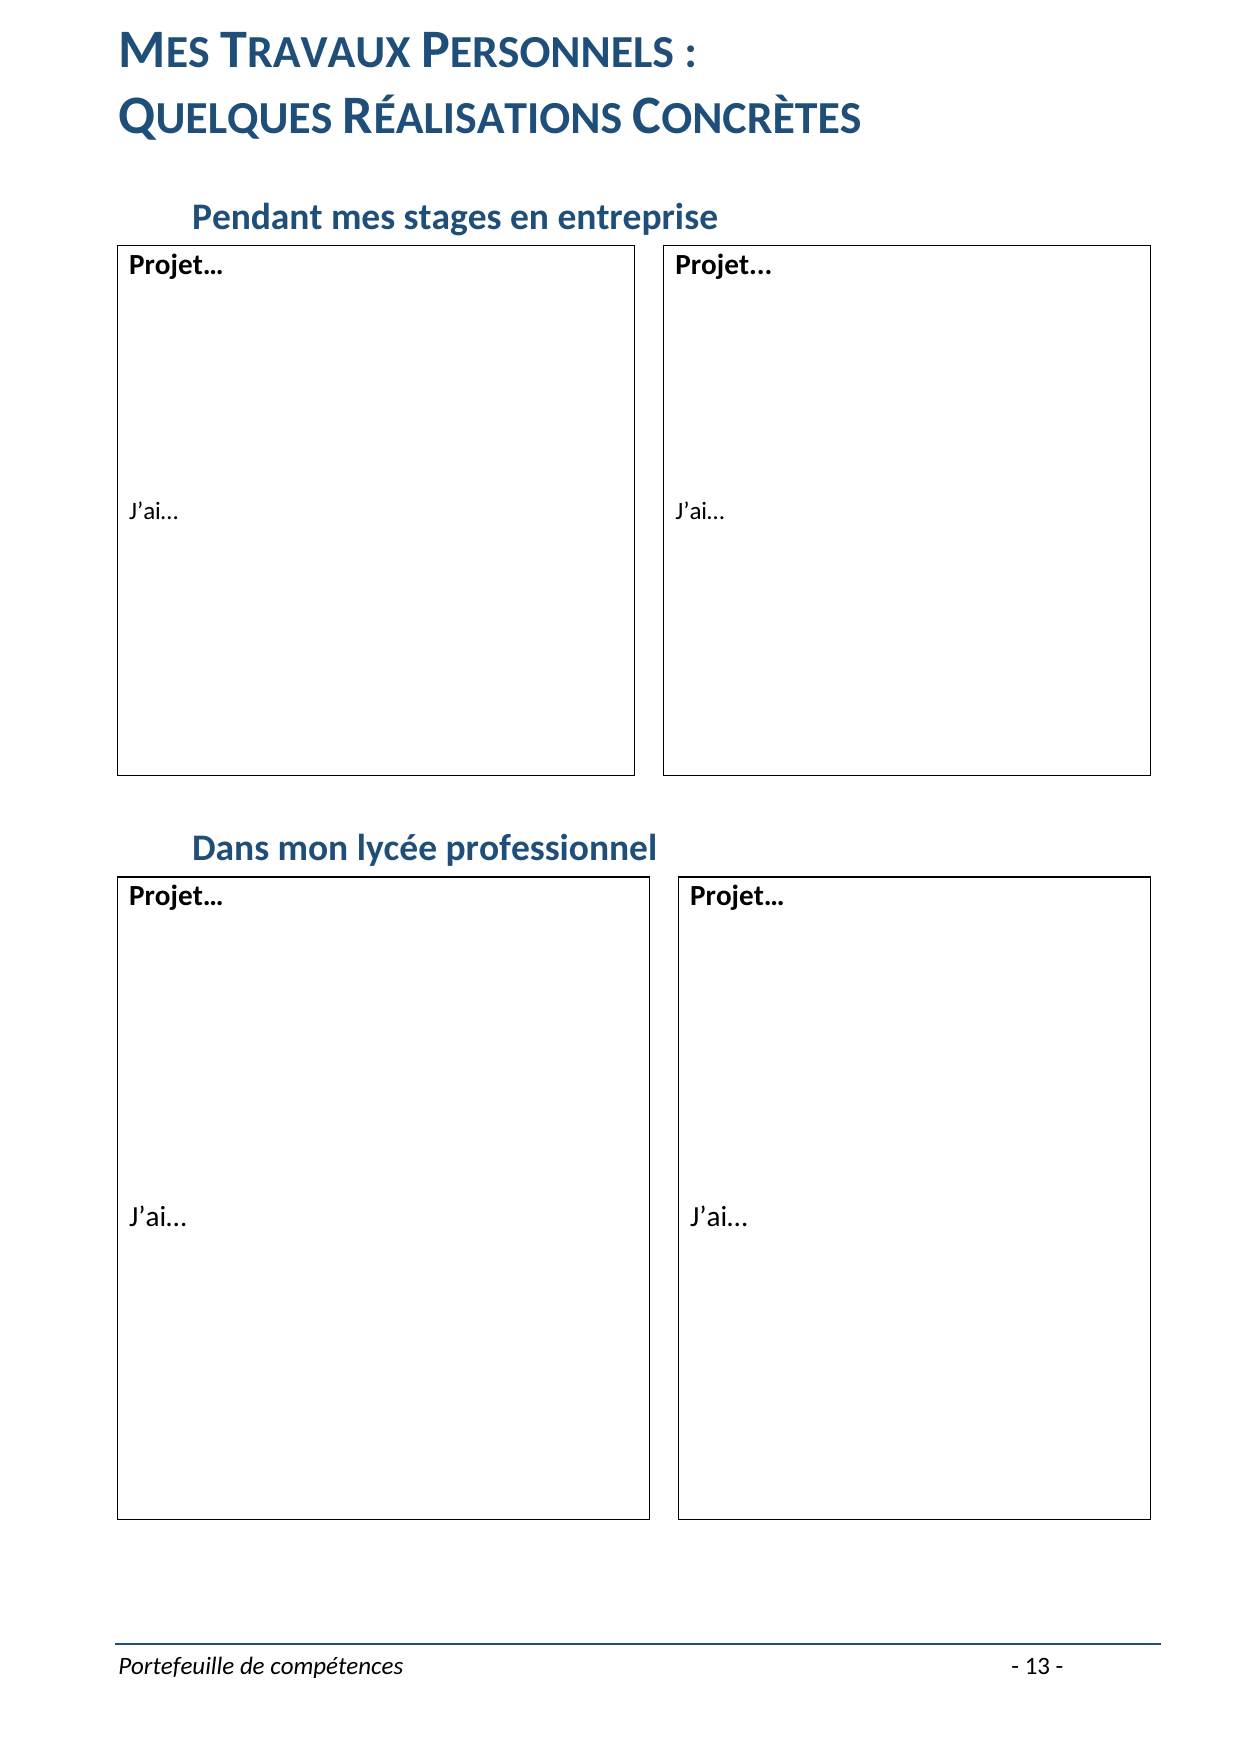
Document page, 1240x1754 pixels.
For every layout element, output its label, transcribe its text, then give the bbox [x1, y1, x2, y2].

text QUELQUES RÉALISATIONS CONCRÈTES [118, 81, 1151, 147]
text Pendant mes stages en entreprise [118, 193, 1151, 239]
table_header Projet... J’ai… [664, 246, 1150, 775]
text MES TRAVAUX PERSONNELS : [118, 15, 1151, 81]
table_header Projet… J’ai… [679, 878, 1150, 1519]
table_header Projet… J’ai… [118, 246, 634, 775]
text Dans mon lycée professionnel [118, 824, 1151, 870]
table_header [635, 245, 663, 775]
table_header Projet… J’ai… [118, 878, 649, 1519]
table_header [650, 876, 678, 1519]
